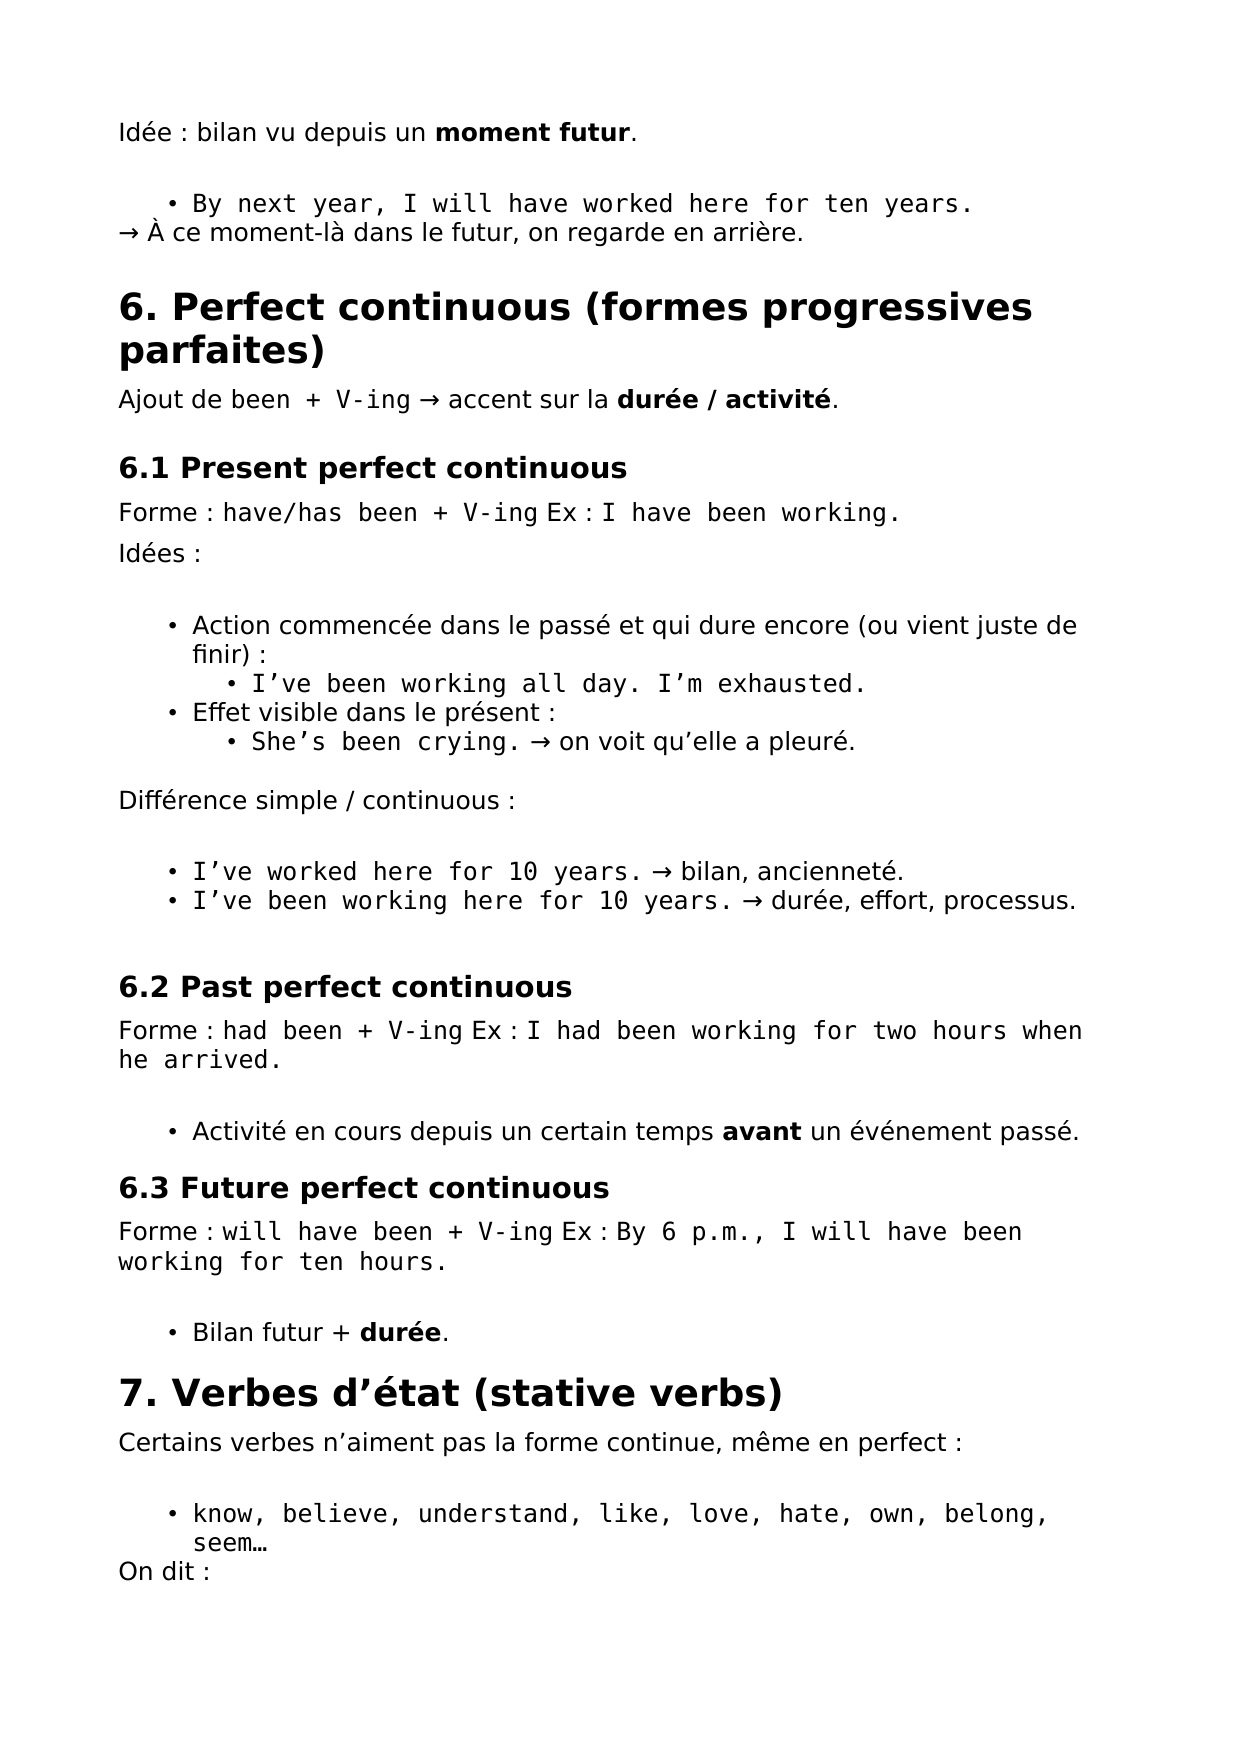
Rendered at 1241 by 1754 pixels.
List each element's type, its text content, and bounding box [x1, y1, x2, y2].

subtitle 6.1 Present perfect continuous [118, 452, 1122, 486]
text → À ce moment-là dans le futur, on regarde en arrière. [118, 218, 1122, 248]
list I’ve been working here for 10 years. → durée, effort, processus. [177, 886, 1122, 916]
text Différence simple / continuous : [118, 786, 1122, 815]
list She’s been crying. → on voit qu’elle a pleuré. [236, 727, 1122, 757]
list I’ve been working all day. I’m exhausted. [236, 669, 1122, 698]
text Forme : had been + V-ing Ex : I had been working for two hours when he arrived. [118, 1017, 1122, 1075]
subtitle 6.3 Future perfect continuous [118, 1171, 1122, 1205]
text Forme : will have been + V-ing Ex : By 6 p.m., I will have been working for ten hours. [118, 1217, 1122, 1276]
text Forme : have/has been + V-ing Ex : I have been working. [118, 498, 1122, 527]
text Idées : [118, 540, 1122, 569]
text Ajout de been + V-ing → accent sur la durée / activité. [118, 385, 1122, 414]
list Activité en cours depuis un certain temps avant un événement passé. [177, 1117, 1122, 1146]
subtitle 6. Perfect continuous (formes progressives parfaites) [118, 285, 1122, 372]
list Effet visible dans le présent : [177, 698, 1122, 727]
list Action commencée dans le passé et qui dure encore (ou vient juste de finir) : [177, 611, 1122, 669]
subtitle 7. Verbes d’état (stative verbs) [118, 1372, 1122, 1416]
list By next year, I will have worked here for ten years. [177, 189, 1122, 218]
list I’ve worked here for 10 years. → bilan, ancienneté. [177, 857, 1122, 886]
list Bilan futur + durée. [177, 1318, 1122, 1347]
text Certains verbes n’aiment pas la forme continue, même en perfect : [118, 1428, 1122, 1457]
subtitle 6.2 Past perfect continuous [118, 970, 1122, 1004]
text On dit : [118, 1558, 1122, 1587]
text Idée : bilan vu depuis un moment futur. [118, 118, 1122, 147]
list know, believe, understand, like, love, hate, own, belong, seem… [177, 1499, 1122, 1558]
